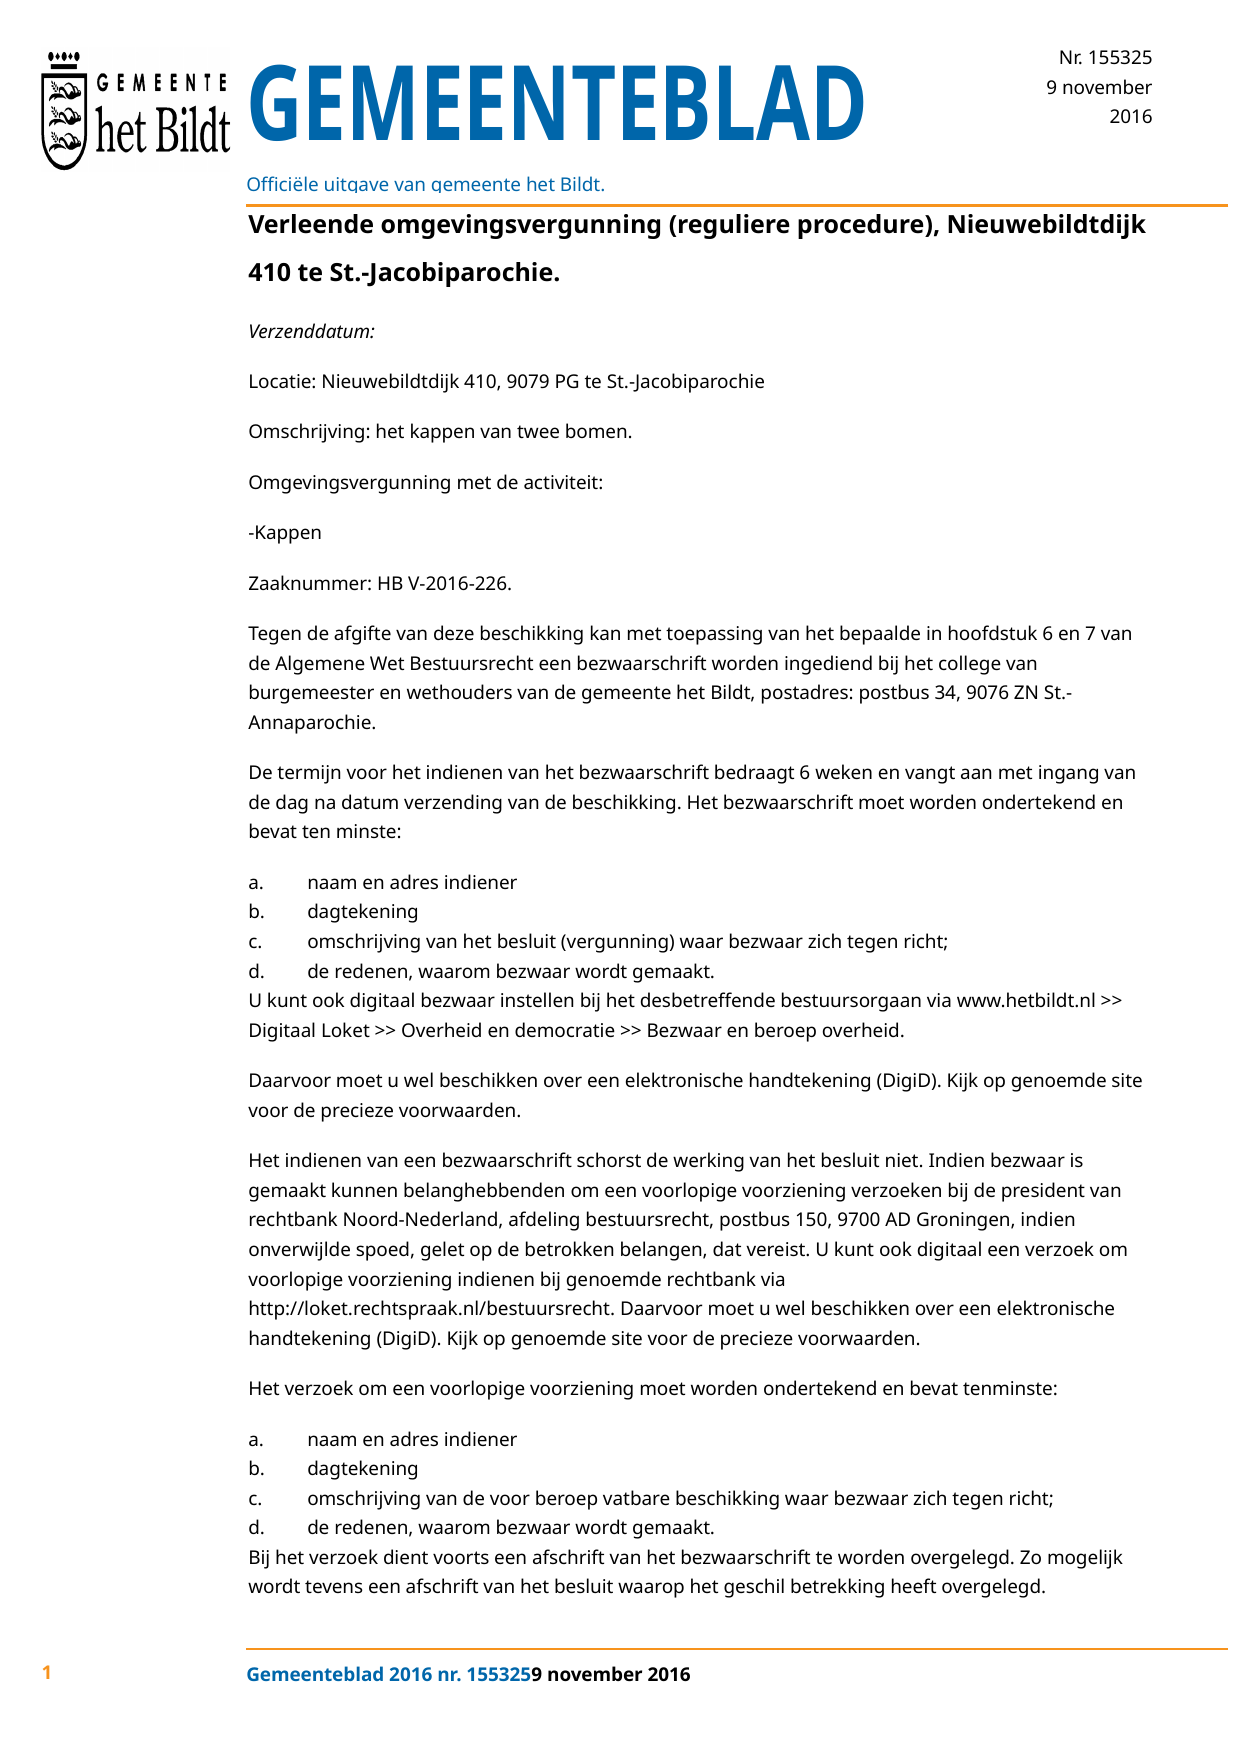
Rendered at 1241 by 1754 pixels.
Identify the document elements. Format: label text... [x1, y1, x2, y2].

text Daarvoor moet u wel beschikken over een elektronische handtekening (DigiD). Kijk op genoemde site voor de precieze voorwaarden. [248, 1067, 1152, 1123]
text Zaaknummer: HB V-2016-226. [248, 570, 1152, 596]
text Omschrijving: het kappen van twee bomen. [248, 419, 1152, 444]
list dagtekening [248, 1455, 1152, 1481]
text Verleende omgevingsvergunning (reguliere procedure), Nieuwebildtdijk 410 te St.-Jacobiparochie. [248, 207, 1152, 288]
list de redenen, waarom bezwaar wordt gemaakt. [248, 958, 1152, 984]
list dagtekening [248, 899, 1152, 924]
picture [41, 47, 231, 172]
list naam en adres indiener [248, 869, 1152, 895]
list naam en adres indiener [248, 1426, 1152, 1452]
text Omgevingsvergunning met de activiteit: [248, 469, 1152, 495]
list de redenen, waarom bezwaar wordt gemaakt. [248, 1514, 1152, 1540]
text Bij het verzoek dient voorts een afschrift van het bezwaarschrift te worden overgelegd. Zo mogelijk wordt tevens een afschrift van het besluit waarop het geschil betrekking heeft overgelegd. [248, 1544, 1152, 1599]
text Tegen de afgifte van deze beschikking kan met toepassing van het bepaalde in hoofdstuk 6 en 7 van de Algemene Wet Bestuursrecht een bezwaarschrift worden ingediend bij het college van burgemeester en wethouders van de gemeente het Bildt, postadres: postbus 34, 9076 ZN St.-Annaparochie. [248, 620, 1152, 735]
list omschrijving van het besluit (vergunning) waar bezwaar zich tegen richt; [248, 928, 1152, 954]
text Het verzoek om een voorlopige voorziening moet worden ondertekend en bevat tenminste: [248, 1375, 1152, 1401]
text Verzenddatum: [248, 318, 1152, 344]
text De termijn voor het indienen van het bezwaarschrift bedraagt 6 weken en vangt aan met ingang van de dag na datum verzending van de beschikking. Het bezwaarschrift moet worden ondertekend en bevat ten minste: [248, 759, 1152, 844]
text Locatie: Nieuwebildtdijk 410, 9079 PG te St.-Jacobiparochie [248, 368, 1152, 394]
text Het indienen van een bezwaarschrift schorst de werking van het besluit niet. Indien bezwaar is gemaakt kunnen belanghebbenden om een voorlopige voorziening verzoeken bij de president van rechtbank Noord-Nederland, afdeling bestuursrecht, postbus 150, 9700 AD Groningen, indien onverwijlde spoed, gelet op de betrokken belangen, dat vereist. U kunt ook digitaal een verzoek om voorlopige voorziening indienen bij genoemde rechtbank via http://loket.rechtspraak.nl/bestuursrecht. Daarvoor moet u wel beschikken over een elektronische handtekening (DigiD). Kijk op genoemde site voor de precieze voorwaarden. [248, 1147, 1152, 1351]
text U kunt ook digitaal bezwaar instellen bij het desbetreffende bestuursorgaan via www.hetbildt.nl >> Digitaal Loket >> Overheid en democratie >> Bezwaar en beroep overheid. [248, 987, 1152, 1043]
text -Kappen [248, 519, 1152, 545]
list omschrijving van de voor beroep vatbare beschikking waar bezwaar zich tegen richt; [248, 1485, 1152, 1511]
